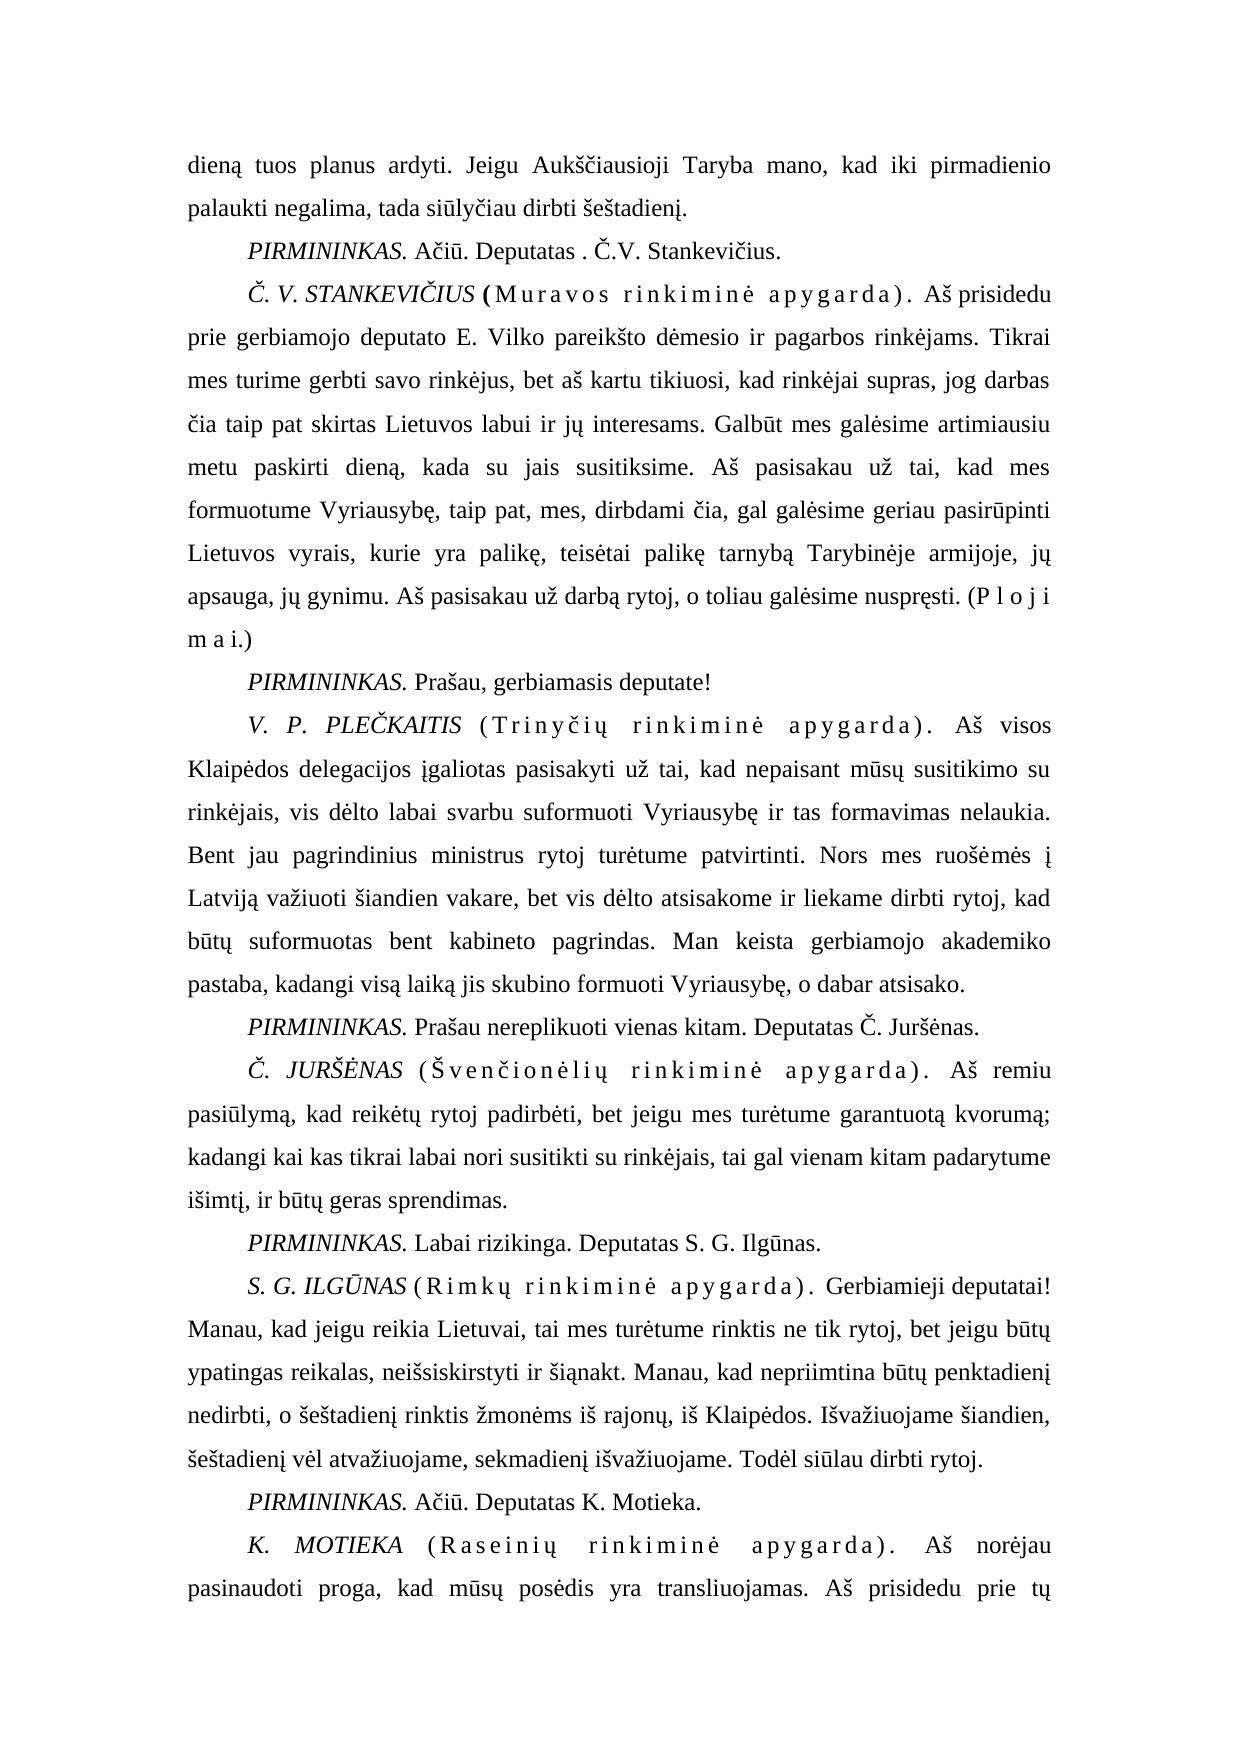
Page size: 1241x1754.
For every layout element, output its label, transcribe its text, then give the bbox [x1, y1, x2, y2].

text die­ną tuos planus ardyti. Jeigu Aukščiausioji Taryba mano, kad iki pirmadienio palaukti negalima, tada siūlyčiau dirbti šeštadienį. [187, 150, 1052, 222]
text S. G. Ilgūnas (Rimkų rinkiminė apygarda). Gerbiamieji deputatai! Manau, kad jeigu reikia Lietuvai, tai mes turėtume rinktis ne tik rytoj, bet jeigu būtų ypatingas reikalas, neišsiskirstyti ir šiąnakt. Manau, kad nepriimtina būtų penktadienį nedirbti, o šeštadienį rinktis žmonėms iš rajonų, iš Klaipėdos. Išvažiuojame šiandien, šeštadienį vėl atvažiuojame, sek­madienį išvažiuojame. Todėl siūlau dirbti rytoj. [187, 1271, 1052, 1472]
text Pirmininkas. Prašau, gerbiamasis deputate! [187, 667, 1052, 696]
text Č. V. Stankevičius (Muravos rinkiminė apygarda). Aš prisidedu prie gerbiamojo deputato E. Vilko pareikšto dėmesio ir pagarbos rinkėjams. Tikrai mes turime gerbti savo rinkėjus, bet aš kartu tikiuosi, kad rinkėjai supras, jog darbas čia taip pat skirtas Lietuvos labui ir jų interesams. Galbūt mes galėsime artimiausiu metu paskirti dieną, kada su jais susitiksime. Aš pasisakau už tai, kad mes formuotume Vyriausybę, taip pat, mes, dirbdami čia, gal galėsime geriau pasirūpinti Lietuvos vy­rais, kurie yra palikę, teisėtai palikę tarnybą Tarybinėje armijoje, jų apsauga, jų gynimu. Aš pasisakau už darbą rytoj, o toliau galėsime nuspręsti. (P l o j i m a i.) [187, 279, 1052, 653]
text Pirmininkas. Ačiū. Deputatas . Č.V. Stankevičius. [187, 236, 1052, 265]
text Č. Juršėnas (Švenčionėlių rinkiminė apygarda). Aš remiu pasiūlymą, kad reikėtų rytoj padirbėti, bet jeigu mes turėtume garantuotą kvorumą; kadangi kai kas tikrai labai nori susitikti su rinkėjais, tai gal vienam kitam padarytume išimtį, ir būtų geras sprendimas. [187, 1056, 1052, 1214]
text V. P. Plečkaitis (Trinyčių rinkiminė apygarda). Aš visos Klaipėdos delegacijos įgaliotas pasisakyti už tai, kad nepaisant mūsų susitikimo su rinkėjais, vis dėlto labai svarbu suformuoti Vyriausybę ir tas formavimas nelaukia. Bent jau pagrindinius ministrus rytoj turėtume patvirtinti. Nors mes ruošė­mės į Latviją važiuoti šiandien vakare, bet vis dėlto atsisakome ir liekame dirbti rytoj, kad būtų suformuotas bent kabineto pagrindas. Man keista gerbiamojo akademiko pastaba, kadangi visą laiką jis skubino formuoti Vyriausybę, o dabar atsisako. [187, 711, 1052, 998]
text Pirmininkas. Prašau nereplikuoti vienas kitam. Deputatas Č. Juršėnas. [187, 1012, 1052, 1041]
text Pirmininkas. Labai rizikinga. Deputatas S. G. Ilgūnas. [187, 1228, 1052, 1257]
text Pirmininkas. Ačiū. Deputatas K. Motieka. [187, 1487, 1052, 1516]
text K. Motieka (Raseinių rinkiminė apygarda). Aš norėjau pasinaudoti proga, kad mūsų posėdis yra transliuojamas. Aš prisidedu prie tų [187, 1530, 1052, 1602]
